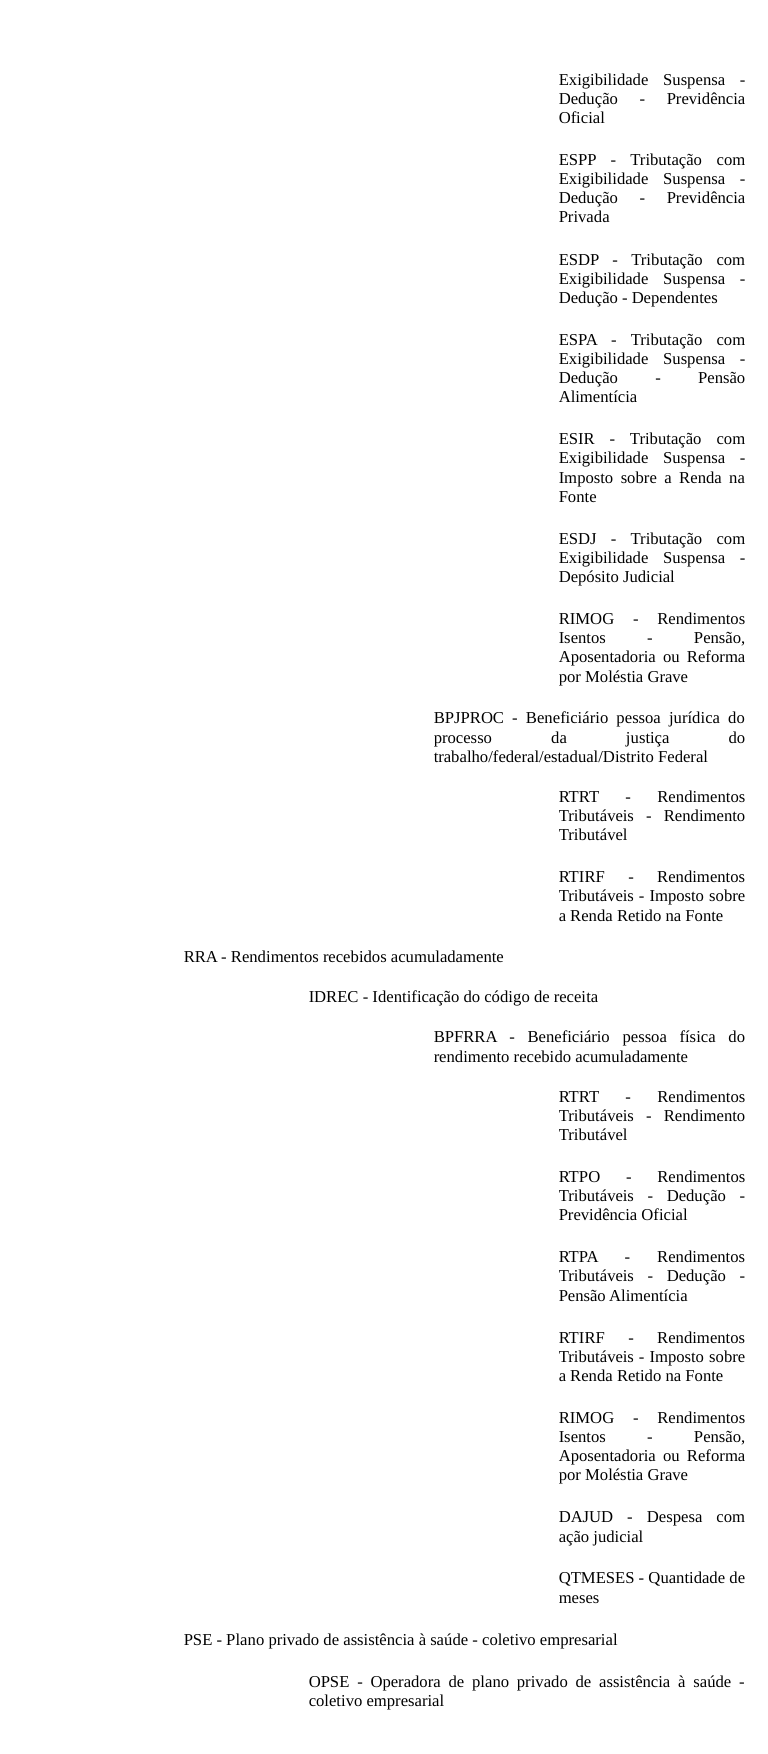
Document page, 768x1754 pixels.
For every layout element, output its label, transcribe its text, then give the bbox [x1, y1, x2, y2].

table_cell [48, 1619, 172, 1661]
table_cell [172, 1156, 297, 1237]
table_cell [172, 1661, 297, 1722]
table_cell PSE - Plano privado de assistência à saúde - coletivo empresarial [172, 1619, 756, 1661]
table_cell [172, 518, 297, 598]
table_cell [48, 776, 172, 857]
table_cell RTPA - Rendimentos Tributáveis - Dedução - Pensão Alimentícia [547, 1237, 756, 1317]
table_cell [422, 599, 547, 698]
table_cell [172, 319, 297, 419]
table_cell [297, 1558, 422, 1619]
table_cell [172, 599, 297, 698]
table_cell [48, 1017, 172, 1076]
table_cell [48, 857, 172, 937]
table_cell [48, 1317, 172, 1397]
table_cell [422, 139, 547, 239]
table_cell [422, 1397, 547, 1497]
table_cell [48, 518, 172, 598]
table_cell ESDP - Tributação com Exigibilidade Suspensa - Dedução - Dependentes [547, 239, 756, 319]
table_cell [172, 1397, 297, 1497]
table_cell [297, 139, 422, 239]
table_cell [422, 857, 547, 937]
table_cell [297, 1017, 422, 1076]
table_cell RTIRF - Rendimentos Tributáveis - Imposto sobre a Renda Retido na Fonte [547, 857, 756, 937]
table_cell [297, 1156, 422, 1237]
table_cell [48, 1497, 172, 1558]
table_cell [48, 139, 172, 239]
table_cell [48, 937, 172, 977]
table_cell [297, 698, 422, 776]
table_cell RIMOG - Rendimentos Isentos - Pensão, Aposentadoria ou Reforma por Moléstia Grave [547, 599, 756, 698]
table_cell RIMOG - Rendimentos Isentos - Pensão, Aposentadoria ou Reforma por Moléstia Grave [547, 1397, 756, 1497]
table_cell [48, 1397, 172, 1497]
table_cell [48, 1558, 172, 1619]
table_cell [297, 1497, 422, 1558]
table_cell RTIRF - Rendimentos Tributáveis - Imposto sobre a Renda Retido na Fonte [547, 1317, 756, 1397]
table_cell [48, 977, 172, 1017]
table_cell [297, 419, 422, 518]
table_cell ESDJ - Tributação com Exigibilidade Suspensa - Depósito Judicial [547, 518, 756, 598]
table_cell [297, 518, 422, 598]
table_cell [422, 1317, 547, 1397]
table_cell [422, 776, 547, 857]
table_cell [48, 599, 172, 698]
table_cell [172, 698, 297, 776]
table_cell [422, 1076, 547, 1156]
table_cell RTPO - Rendimentos Tributáveis - Dedução - Previdência Oficial [547, 1156, 756, 1237]
table_cell [172, 59, 297, 139]
table_cell [48, 698, 172, 776]
table_cell ESPA - Tributação com Exigibilidade Suspensa - Dedução - Pensão Alimentícia [547, 319, 756, 419]
table_cell [297, 319, 422, 419]
table_cell [48, 59, 172, 139]
table_cell [48, 419, 172, 518]
table_cell [172, 139, 297, 239]
table_cell BPFRRA - Beneficiário pessoa física do rendimento recebido acumuladamente [422, 1017, 756, 1076]
table_cell [172, 857, 297, 937]
table_cell [48, 1661, 172, 1722]
table_cell [48, 1156, 172, 1237]
table_cell RRA - Rendimentos recebidos acumuladamente [172, 937, 756, 977]
table_cell [297, 1076, 422, 1156]
table_cell ESIR - Tributação com Exigibilidade Suspensa - Imposto sobre a Renda na Fonte [547, 419, 756, 518]
table_cell [422, 518, 547, 598]
table_cell [172, 776, 297, 857]
table_cell [297, 1237, 422, 1317]
table_cell Exigibilidade Suspensa - Dedução - Previdência Oficial [547, 59, 756, 139]
table_cell [422, 239, 547, 319]
table_cell [422, 319, 547, 419]
table_cell [172, 1558, 297, 1619]
table_cell [172, 419, 297, 518]
table_cell RTRT - Rendimentos Tributáveis - Rendimento Tributável [547, 1076, 756, 1156]
table_cell [48, 319, 172, 419]
table_cell [297, 599, 422, 698]
table_cell RTRT - Rendimentos Tributáveis - Rendimento Tributável [547, 776, 756, 857]
table_cell [172, 239, 297, 319]
table_cell [172, 1237, 297, 1317]
table_cell [422, 1156, 547, 1237]
table_cell [172, 1076, 297, 1156]
table_cell ESPP - Tributação com Exigibilidade Suspensa - Dedução - Previdência Privada [547, 139, 756, 239]
table_cell [172, 977, 297, 1017]
table_cell OPSE - Operadora de plano privado de assistência à saúde - coletivo empresarial [297, 1661, 756, 1722]
table_cell [422, 1237, 547, 1317]
table_cell [422, 1497, 547, 1558]
table_cell [422, 1558, 547, 1619]
table_cell [297, 1317, 422, 1397]
table_cell [297, 776, 422, 857]
table_cell [172, 1497, 297, 1558]
table_cell [297, 1397, 422, 1497]
table_cell [172, 1317, 297, 1397]
table_cell [48, 1076, 172, 1156]
table_cell [297, 59, 422, 139]
table_cell [297, 239, 422, 319]
table_cell [48, 1237, 172, 1317]
table_cell [48, 239, 172, 319]
table_cell QTMESES - Quantidade de meses [547, 1558, 756, 1619]
table_cell [172, 1017, 297, 1076]
table_cell IDREC - Identificação do código de receita [297, 977, 756, 1017]
table_cell [297, 857, 422, 937]
table_cell [422, 419, 547, 518]
table_cell BPJPROC - Beneficiário pessoa jurídica do processo da justiça do trabalho/federal/estadual/Distrito Federal [422, 698, 756, 776]
table_cell [422, 59, 547, 139]
table_cell DAJUD - Despesa com ação judicial [547, 1497, 756, 1558]
